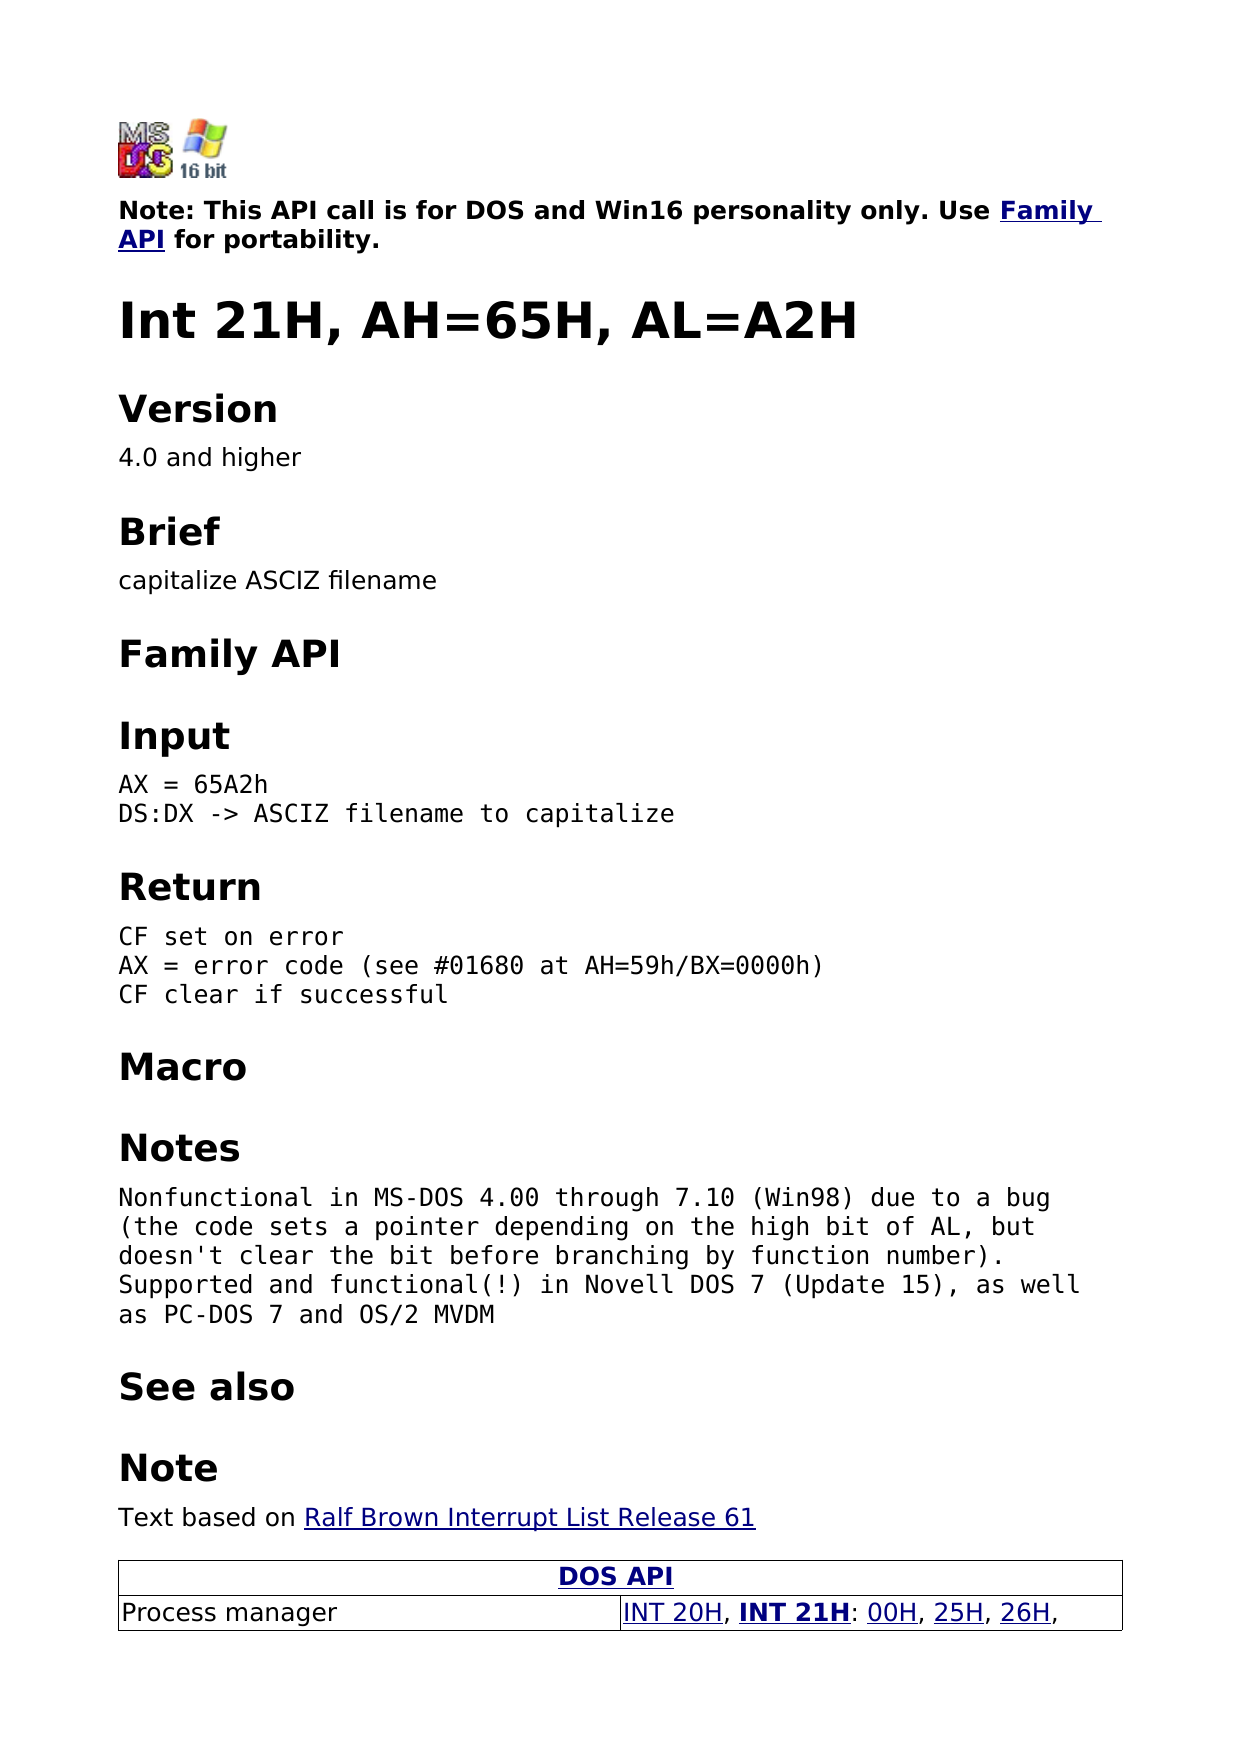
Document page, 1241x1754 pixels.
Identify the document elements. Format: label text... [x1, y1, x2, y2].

text 4.0 and higher [118, 444, 1122, 473]
picture [180, 118, 228, 178]
table_cell Process manager [119, 1596, 620, 1630]
table_header DOS API [119, 1561, 1122, 1595]
text capitalize ASCIZ filename [118, 566, 1122, 596]
text Text based on Ralf Brown Interrupt List Release 61 [118, 1503, 1122, 1532]
subtitle Return [118, 866, 1122, 909]
text Nonfunctional in MS-DOS 4.00 through 7.10 (Win98) due to a bug (the code sets a pointer depending on the high bit of AL, but doesn't clear the bit before branching by function number). Supported and functional(!) in Novell DOS 7 (Update 15), as well as PC-DOS 7 and OS/2 MVDM [118, 1183, 1122, 1329]
text AX = 65A2h DS:DX -> ASCIZ filename to capitalize [118, 770, 1122, 829]
subtitle Version [118, 387, 1122, 431]
subtitle Int 21H, AH=65H, AL=A2H [118, 292, 1122, 350]
text CF set on error AX = error code (see #01680 at AH=59h/BX=0000h) CF clear if successful [118, 922, 1122, 1009]
picture [118, 122, 173, 178]
subtitle Brief [118, 510, 1122, 554]
text Note: This API call is for DOS and Win16 personality only. Use Family API for portability. [118, 196, 1122, 254]
subtitle Family API [118, 633, 1122, 677]
subtitle See also [118, 1366, 1122, 1409]
subtitle Macro [118, 1046, 1122, 1089]
subtitle Note [118, 1447, 1122, 1491]
table_cell INT 20H, INT 21H: 00H, 25H, 26H, [621, 1596, 1122, 1630]
subtitle Input [118, 714, 1122, 758]
subtitle Notes [118, 1127, 1122, 1171]
